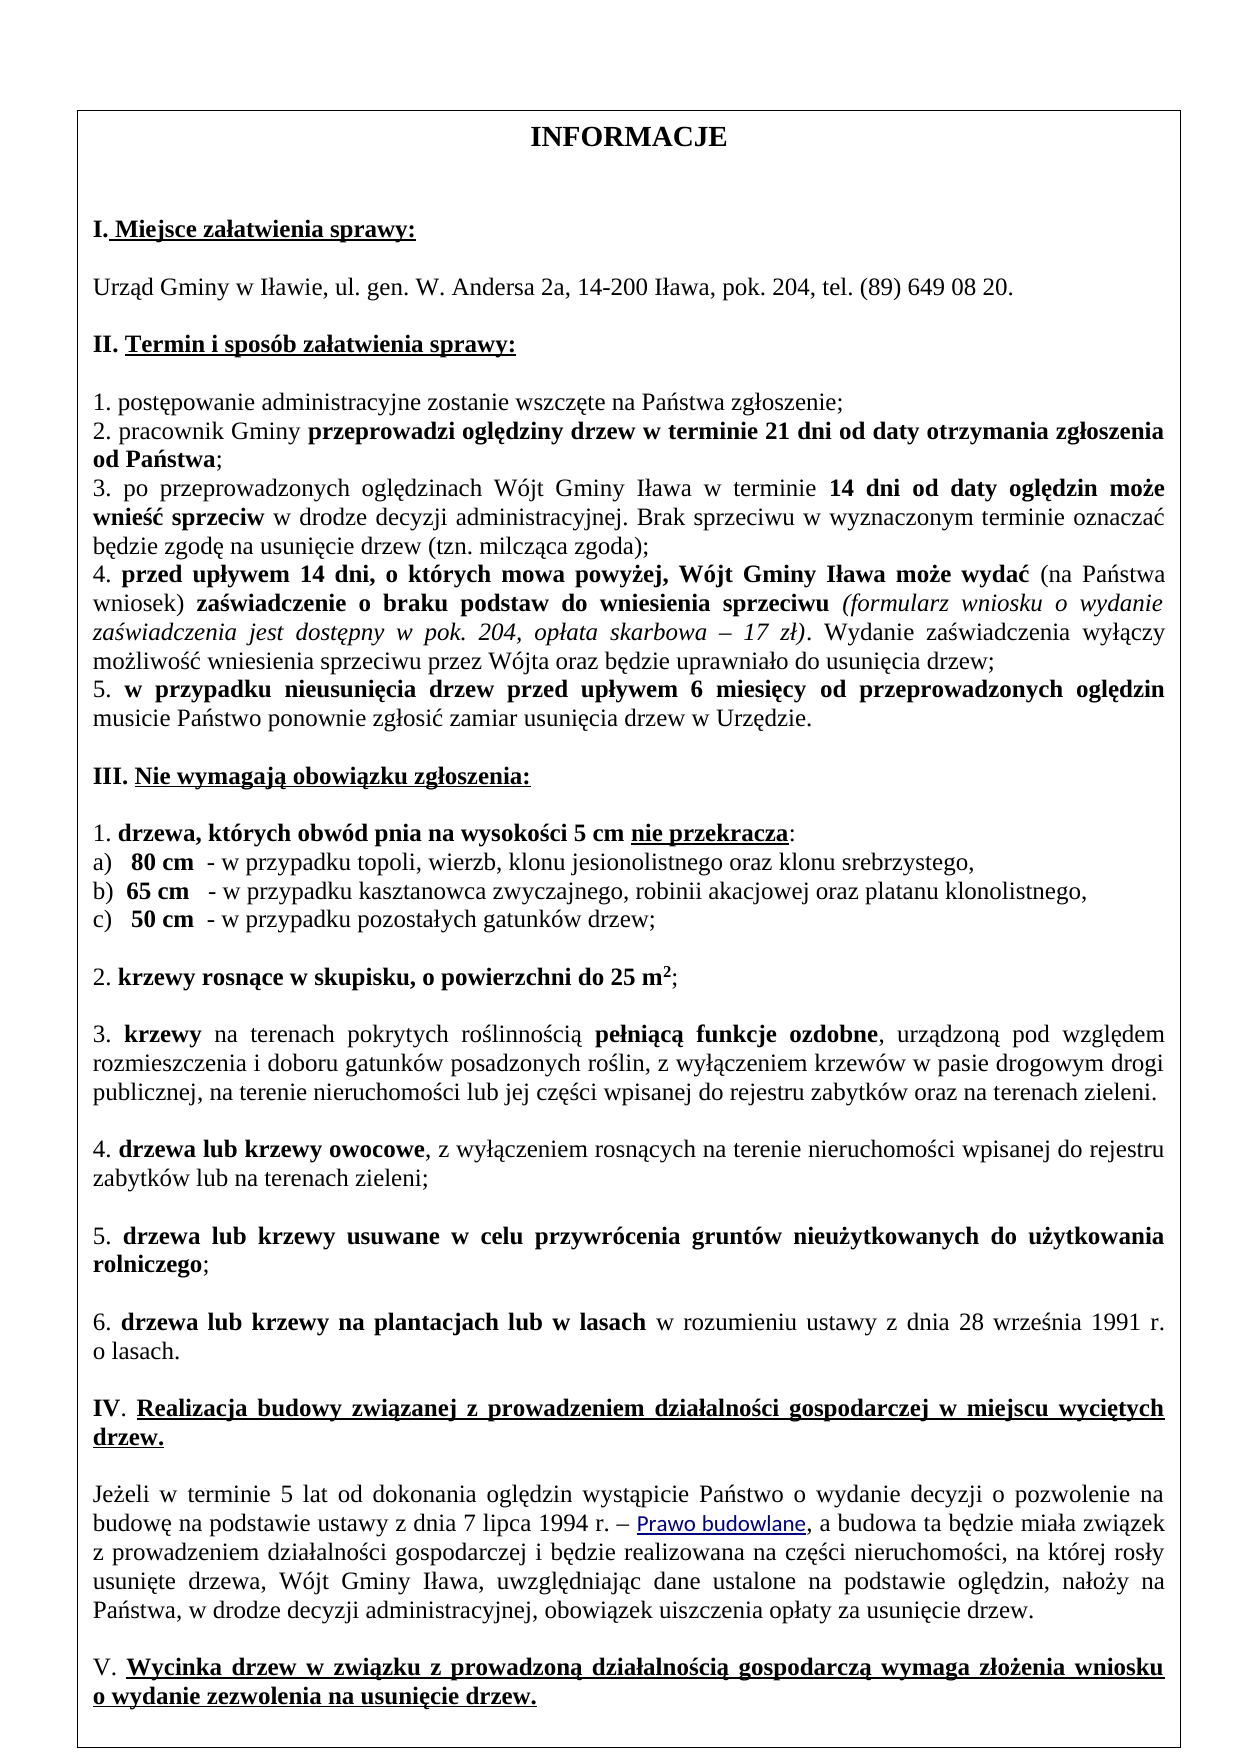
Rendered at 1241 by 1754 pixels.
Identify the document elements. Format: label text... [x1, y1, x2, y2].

text 4. przed upływem 14 dni, o których mowa powyżej, Wójt Gminy Iława może wydać (na Państwa wniosek) zaświadczenie o braku podstaw do wniesienia sprzeciwu (formularz wniosku o wydanie zaświadczenia jest dostępny w pok. 204, opłata skarbowa – 17 zł). Wydanie zaświadczenia wyłączy możliwość wniesienia sprzeciwu przez Wójta oraz będzie uprawniało do usunięcia drzew; [93, 559, 1165, 674]
text a) 80 cm - w przypadku topoli, wierzb, klonu jesionolistnego oraz klonu srebrzystego, [93, 847, 1165, 876]
text Urząd Gminy w Iławie, ul. gen. W. Andersa 2a, 14-200 Iława, pok. 204, tel. (89) 649 08 20. [93, 272, 1165, 301]
text 2. krzewy rosnące w skupisku, o powierzchni do 25 m2; [93, 962, 1165, 991]
text 3. krzewy na terenach pokrytych roślinnością pełniącą funkcje ozdobne, urządzoną pod względem rozmieszczenia i doboru gatunków posadzonych roślin, z wyłączeniem krzewów w pasie drogowym drogi publicznej, na terenie nieruchomości lub jej części wpisanej do rejestru zabytków oraz na terenach zieleni. [93, 1019, 1165, 1106]
text 1. drzewa, których obwód pnia na wysokości 5 cm nie przekracza: [93, 818, 1165, 847]
text 4. drzewa lub krzewy owocowe, z wyłączeniem rosnących na terenie nieruchomości wpisanej do rejestru zabytków lub na terenach zieleni; [93, 1134, 1165, 1192]
text Jeżeli w terminie 5 lat od dokonania oględzin wystąpicie Państwo o wydanie decyzji o pozwolenie na budowę na podstawie ustawy z dnia 7 lipca 1994 r. – Prawo budowlane, a budowa ta będzie miała związek z prowadzeniem działalności gospodarczej i będzie realizowana na części nieruchomości, na której rosły usunięte drzewa, Wójt Gminy Iława, uwzględniając dane ustalone na podstawie oględzin, nałoży na Państwa, w drodze decyzji administracyjnej, obowiązek uiszczenia opłaty za usunięcie drzew. [93, 1479, 1165, 1623]
text IV. Realizacja budowy związanej z prowadzeniem działalności gospodarczej w miejscu wyciętych drzew. [93, 1393, 1165, 1451]
text b) 65 cm - w przypadku kasztanowca zwyczajnego, robinii akacjowej oraz platanu klonolistnego, [93, 876, 1165, 904]
text II. Termin i sposób załatwienia sprawy: [93, 329, 1165, 358]
text 2. pracownik Gminy przeprowadzi oględziny drzew w terminie 21 dni od daty otrzymania zgłoszenia od Państwa; [93, 416, 1165, 473]
text 5. drzewa lub krzewy usuwane w celu przywrócenia gruntów nieużytkowanych do użytkowania rolniczego; [93, 1221, 1165, 1278]
text 3. po przeprowadzonych oględzinach Wójt Gminy Iława w terminie 14 dni od daty oględzin może wnieść sprzeciw w drodze decyzji administracyjnej. Brak sprzeciwu w wyznaczonym terminie oznaczać będzie zgodę na usunięcie drzew (tzn. milcząca zgoda); [93, 473, 1165, 559]
text 6. drzewa lub krzewy na plantacjach lub w lasach w rozumieniu ustawy z dnia 28 września 1991 r. o lasach. [93, 1307, 1165, 1364]
text V. Wycinka drzew w związku z prowadzoną działalnością gospodarczą wymaga złożenia wniosku o wydanie zezwolenia na usunięcie drzew. [93, 1652, 1165, 1710]
text I. Miejsce załatwienia sprawy: [93, 214, 1165, 243]
text INFORMACJE [93, 119, 1165, 152]
text III. Nie wymagają obowiązku zgłoszenia: [93, 761, 1165, 789]
text 1. postępowanie administracyjne zostanie wszczęte na Państwa zgłoszenie; [93, 387, 1165, 416]
text c) 50 cm - w przypadku pozostałych gatunków drzew; [93, 904, 1165, 933]
text 5. w przypadku nieusunięcia drzew przed upływem 6 miesięcy od przeprowadzonych oględzin musicie Państwo ponownie zgłosić zamiar usunięcia drzew w Urzędzie. [93, 674, 1165, 732]
